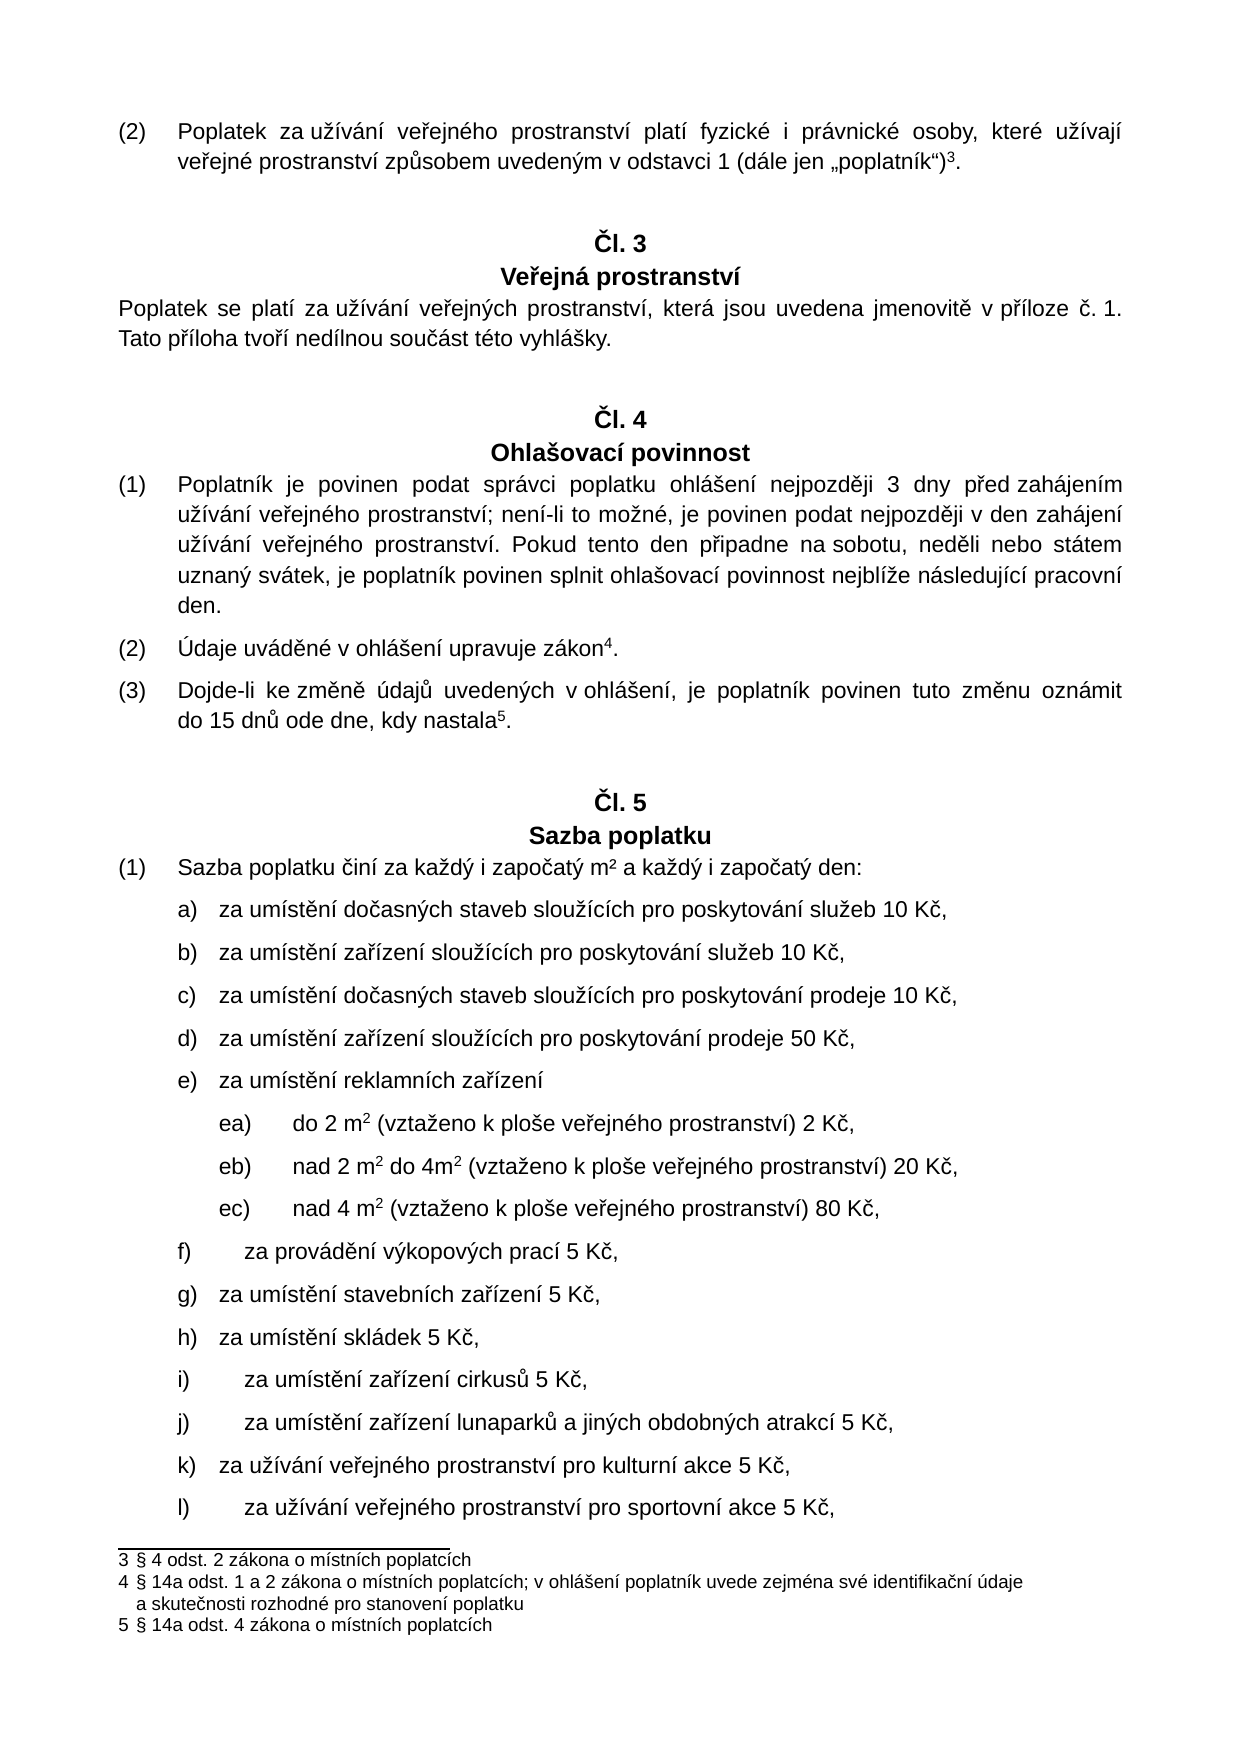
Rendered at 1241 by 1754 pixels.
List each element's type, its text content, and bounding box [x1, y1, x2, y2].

list za umístění zařízení sloužících pro poskytování služeb 10 Kč, [177, 939, 1122, 966]
list za umístění stavebních zařízení 5 Kč, [177, 1281, 1122, 1307]
list za umístění reklamních zařízení [177, 1067, 1122, 1094]
list § 14a odst. 4 zákona o místních poplatcích [118, 1614, 1122, 1635]
list za užívání veřejného prostranství pro sportovní akce 5 Kč, [177, 1494, 1122, 1521]
list za užívání veřejného prostranství pro kulturní akce 5 Kč, [177, 1452, 1122, 1478]
list Údaje uváděné v ohlášení upravuje zákon. [118, 634, 1122, 661]
list za umístění zařízení sloužících pro poskytování prodeje 50 Kč, [177, 1024, 1122, 1051]
list Poplatník je povinen podat správci poplatku ohlášení nejpozději 3 dny před zahájením užívání veřejného prostranství; není-li to možné, je povinen podat nejpozději v den zahájení užívání veřejného prostranství. Pokud tento den připadne na sobotu, neděli nebo státem uznaný svátek, je poplatník povinen splnit ohlašovací povinnost nejblíže následující pracovní den. [118, 471, 1122, 618]
list za umístění zařízení cirkusů 5 Kč, [177, 1366, 1122, 1393]
list za umístění dočasných staveb sloužících pro poskytování prodeje 10 Kč, [177, 982, 1122, 1008]
list § 14a odst. 1 a 2 zákona o místních poplatcích; v ohlášení poplatník uvede zejména své identifikační údaje a skutečnosti rozhodné pro stanovení poplatku [118, 1571, 1122, 1614]
list za umístění zařízení lunaparků a jiných obdobných atrakcí 5 Kč, [177, 1409, 1122, 1435]
subtitle Čl. 4 Ohlašovací povinnost [118, 405, 1122, 467]
subtitle Čl. 3 Veřejná prostranství [118, 228, 1122, 290]
list Sazba poplatku činí za každý i započatý m² a každý i započatý den: [118, 854, 1122, 880]
text Poplatek se platí za užívání veřejných prostranství, která jsou uvedena jmenovitě v příloze č. 1. Tato příloha tvoří nedílnou součást této vyhlášky. [118, 294, 1122, 351]
list Dojde-li ke změně údajů uvedených v ohlášení, je poplatník povinen tuto změnu oznámit do 15 dnů ode dne, kdy nastala. [118, 677, 1122, 734]
list za umístění skládek 5 Kč, [177, 1323, 1122, 1350]
subtitle Čl. 5 Sazba poplatku [118, 788, 1122, 849]
list za provádění výkopových prací 5 Kč, [177, 1238, 1122, 1264]
list Poplatek za užívání veřejného prostranství platí fyzické i právnické osoby, které užívají veřejné prostranství způsobem uvedeným v odstavci 1 (dále jen „poplatník“). [118, 118, 1122, 175]
text ea) do 2 m2 (vztaženo k ploše veřejného prostranství) 2 Kč, [218, 1110, 1122, 1136]
list § 4 odst. 2 zákona o místních poplatcích [118, 1549, 1122, 1571]
text ec) nad 4 m2 (vztaženo k ploše veřejného prostranství) 80 Kč, [218, 1195, 1122, 1222]
list za umístění dočasných staveb sloužících pro poskytování služeb 10 Kč, [177, 896, 1122, 923]
text eb) nad 2 m2 do 4m2 (vztaženo k ploše veřejného prostranství) 20 Kč, [218, 1153, 1122, 1179]
